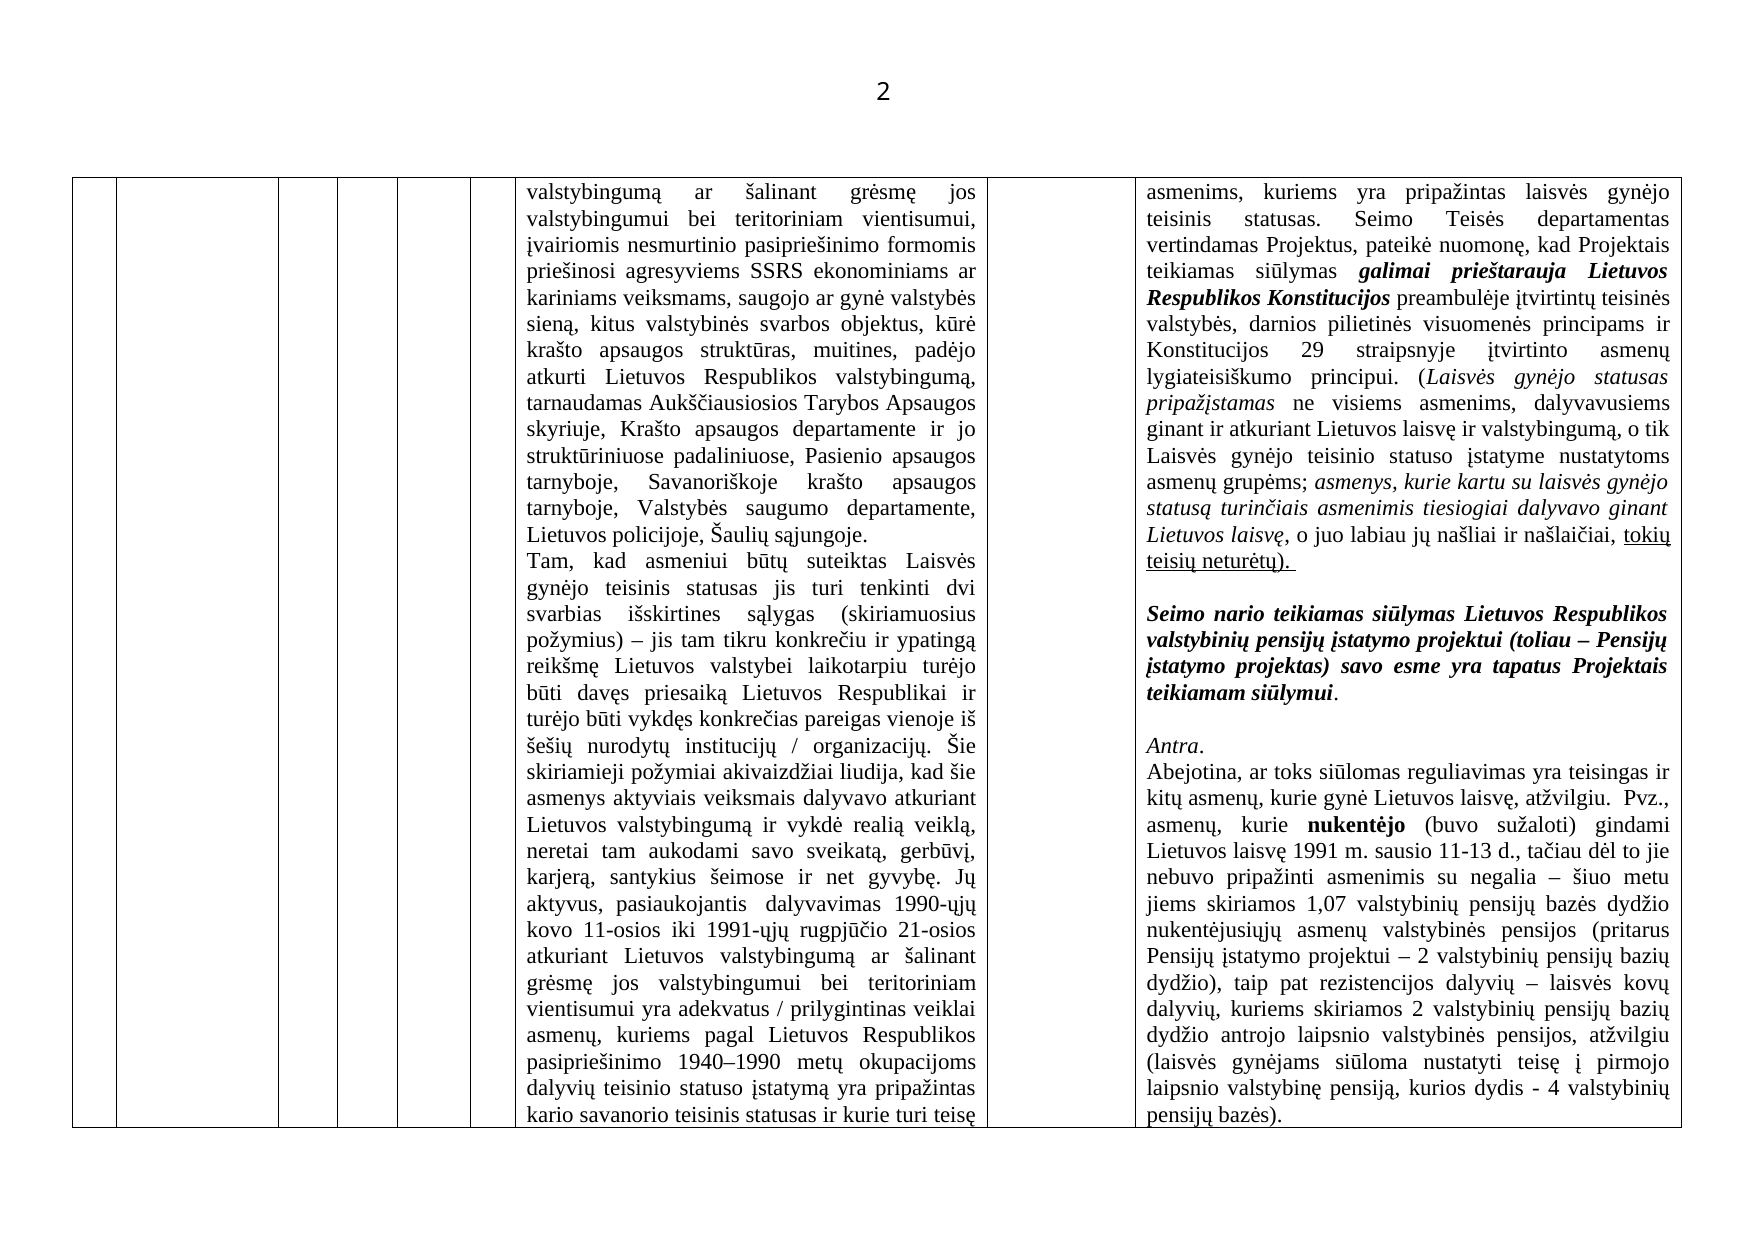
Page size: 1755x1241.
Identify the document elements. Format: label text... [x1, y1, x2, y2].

table_cell [279, 178, 337, 1127]
table_cell [338, 178, 397, 1127]
table_cell [988, 178, 1135, 1127]
table_cell [398, 178, 470, 1127]
table_cell valstybingumą ar šalinant grėsmę jos valstybingumui bei teritoriniam vientisumui, įvairiomis nesmurtinio pasipriešinimo formomis priešinosi agresyviems SSRS ekonominiams ar kariniams veiksmams, saugojo ar gynė valstybės sieną, kitus valstybinės svarbos objektus, kūrė krašto apsaugos struktūras, muitines, padėjo atkurti Lietuvos Respublikos valstybingumą, tarnaudamas Aukščiausiosios Tarybos Apsaugos skyriuje, Krašto apsaugos departamente ir jo struktūriniuose padaliniuose, Pasienio apsaugos tarnyboje, Savanoriškoje krašto apsaugos tarnyboje, Valstybės saugumo departamente, Lietuvos policijoje, Šaulių sąjungoje. Tam, kad asmeniui būtų suteiktas Laisvės gynėjo teisinis statusas jis turi tenkinti dvi svarbias išskirtines sąlygas (skiriamuosius požymius) – jis tam tikru konkrečiu ir ypatingą reikšmę Lietuvos valstybei laikotarpiu turėjo būti davęs priesaiką Lietuvos Respublikai ir turėjo būti vykdęs konkrečias pareigas vienoje iš šešių nurodytų institucijų / organizacijų. Šie skiriamieji požymiai akivaizdžiai liudija, kad šie asmenys aktyviais veiksmais dalyvavo atkuriant Lietuvos valstybingumą ir vykdė realią veiklą, neretai tam aukodami savo sveikatą, gerbūvį, karjerą, santykius šeimose ir net gyvybę. Jų aktyvus, pasiaukojantis dalyvavimas 1990-ųjų kovo 11-osios iki 1991-ųjų rugpjūčio 21-osios atkuriant Lietuvos valstybingumą ar šalinant grėsmę jos valstybingumui bei teritoriniam vientisumui yra adekvatus / prilygintinas veiklai asmenų, kuriems pagal Lietuvos Respublikos pasipriešinimo 1940–1990 metų okupacijoms dalyvių teisinio statuso įstatymą yra pripažintas kario savanorio teisinis statusas ir kurie turi teisę [516, 178, 987, 1127]
table_cell asmenims, kuriems yra pripažintas laisvės gynėjo teisinis statusas. Seimo Teisės departamentas vertindamas Projektus, pateikė nuomonę, kad Projektais teikiamas siūlymas galimai prieštarauja Lietuvos Respublikos Konstitucijos preambulėje įtvirtintų teisinės valstybės, darnios pilietinės visuomenės principams ir Konstitucijos 29 straipsnyje įtvirtinto asmenų lygiateisiškumo principui. (Laisvės gynėjo statusas pripažįstamas ne visiems asmenims, dalyvavusiems ginant ir atkuriant Lietuvos laisvę ir valstybingumą, o tik Laisvės gynėjo teisinio statuso įstatyme nustatytoms asmenų grupėms; asmenys, kurie kartu su laisvės gynėjo statusą turinčiais asmenimis tiesiogiai dalyvavo ginant Lietuvos laisvę, o juo labiau jų našliai ir našlaičiai, tokių teisių neturėtų). Seimo nario teikiamas siūlymas Lietuvos Respublikos valstybinių pensijų įstatymo projektui (toliau – Pensijų įstatymo projektas) savo esme yra tapatus Projektais teikiamam siūlymui. Antra. Abejotina, ar toks siūlomas reguliavimas yra teisingas ir kitų asmenų, kurie gynė Lietuvos laisvę, atžvilgiu. Pvz., asmenų, kurie nukentėjo (buvo sužaloti) gindami Lietuvos laisvę 1991 m. sausio 11-13 d., tačiau dėl to jie nebuvo pripažinti asmenimis su negalia – šiuo metu jiems skiriamos 1,07 valstybinių pensijų bazės dydžio nukentėjusiųjų asmenų valstybinės pensijos (pritarus Pensijų įstatymo projektui – 2 valstybinių pensijų bazių dydžio), taip pat rezistencijos dalyvių – laisvės kovų dalyvių, kuriems skiriamos 2 valstybinių pensijų bazių dydžio antrojo laipsnio valstybinės pensijos, atžvilgiu (laisvės gynėjams siūloma nustatyti teisę į pirmojo laipsnio valstybinę pensiją, kurios dydis - 4 valstybinių pensijų bazės). [1136, 178, 1681, 1127]
table_cell [73, 178, 116, 1127]
table_cell [117, 178, 278, 1127]
table_cell [471, 178, 515, 1127]
